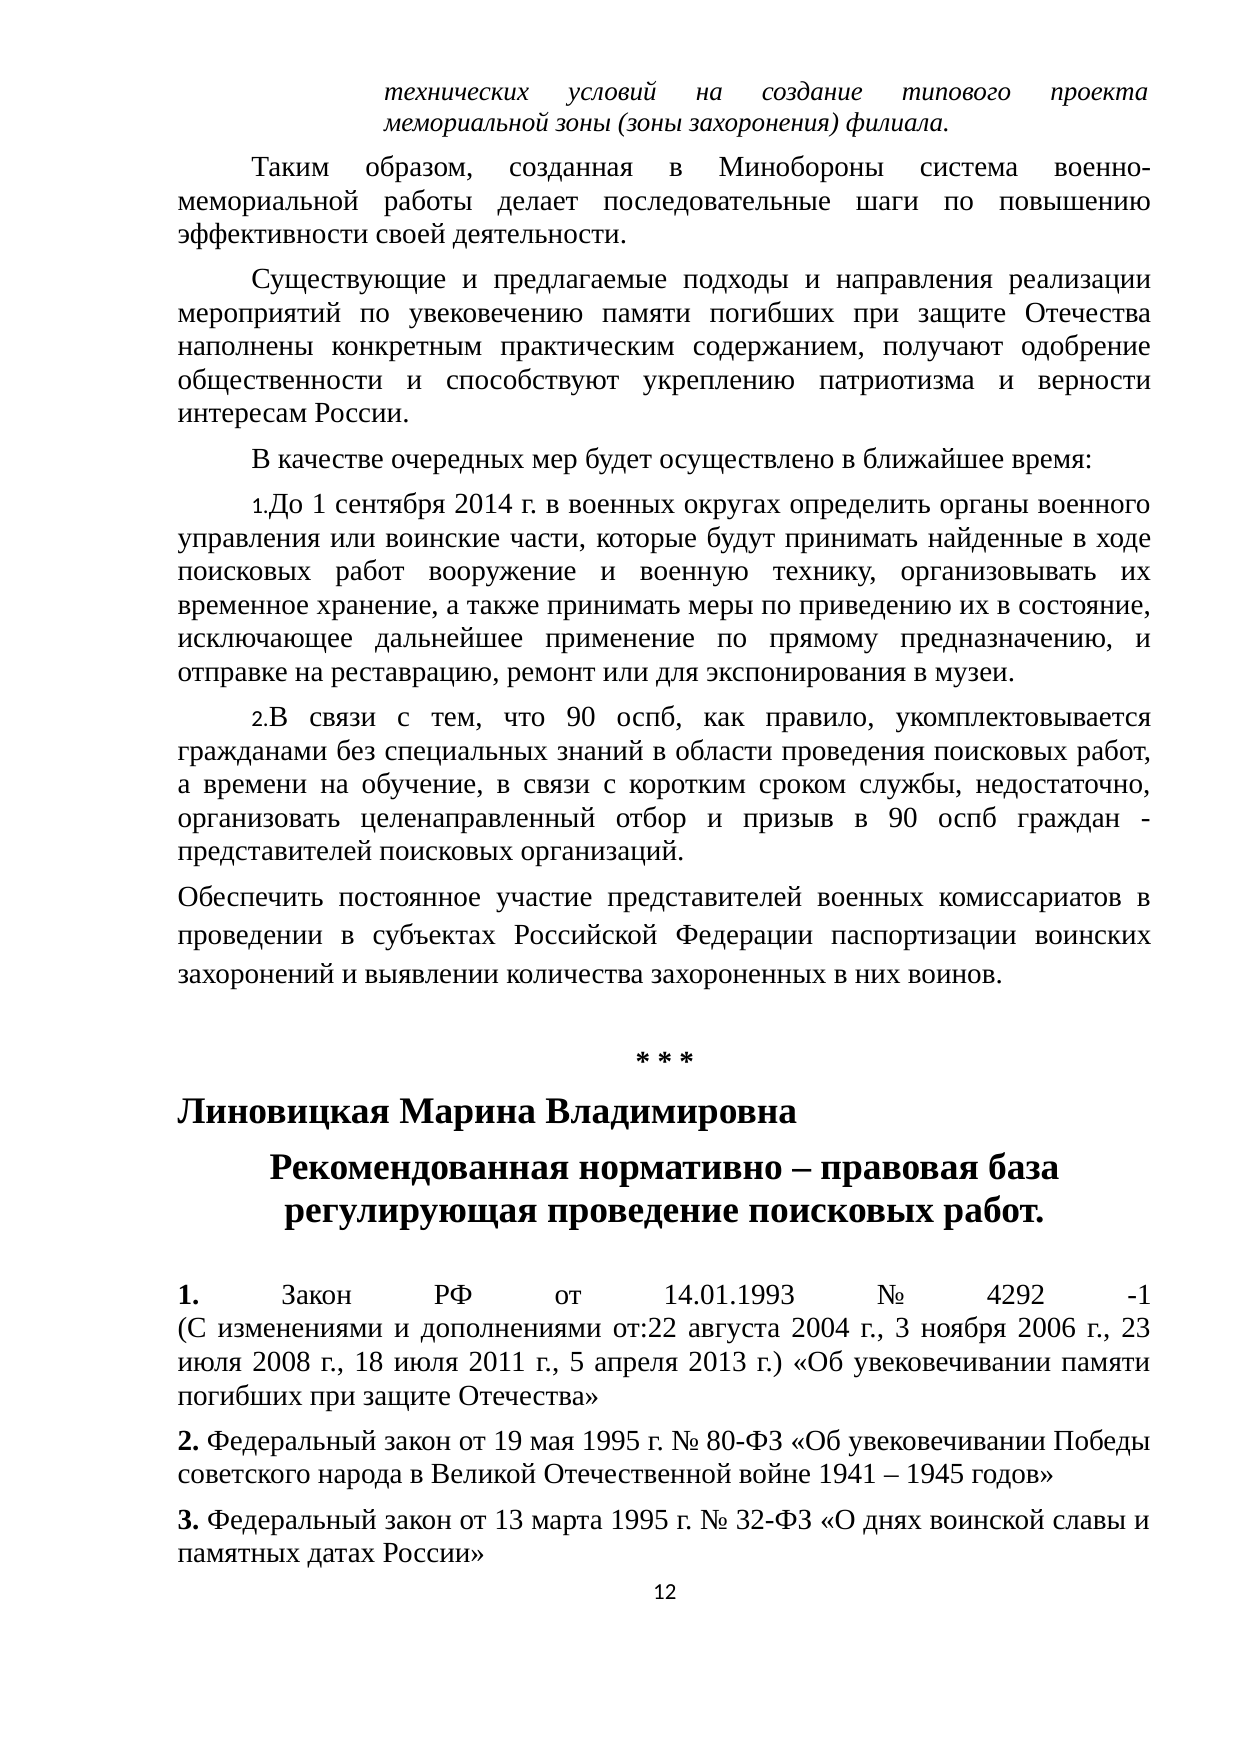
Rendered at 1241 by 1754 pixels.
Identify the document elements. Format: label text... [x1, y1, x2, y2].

text 2. Федеральный закон от 19 мая 1995 г. № 80-ФЗ «Об увековечивании Победы советского народа в Великой Отечественной войне 1941 – 1945 годов» [177, 1423, 1152, 1490]
text Существующие и предлагаемые подходы и направления реализации мероприятий по увековечению памяти погибших при защите Отечества наполнены конкретным практическим содержанием, получают одобрение общественности и способствуют укреплению патриотизма и верности интересам России. [177, 261, 1152, 429]
text 1. Закон РФ от 14.01.1993 № 4292 -1 (С изменениями и дополнениями от:22 августа 2004 г., 3 ноября 2006 г., 23 июля 2008 г., 18 июля 2011 г., 5 апреля 2013 г.) «Об увековечивании памяти погибших при защите Отечества» [177, 1277, 1152, 1411]
text Линовицкая Марина Владимировна [177, 1089, 1152, 1132]
text Рекомендованная нормативно – правовая база регулирующая проведение поисковых работ. [177, 1144, 1152, 1231]
text Обеспечить постоянное участие представителей военных комиссариатов в проведении в субъектах Российской Федерации паспортизации воинских захоронений и выявлении количества захороненных в них воинов. [177, 879, 1152, 989]
text технических условий на создание типового проекта мемориальной зоны (зоны захоронения) филиала. [384, 75, 1152, 137]
text * * * [177, 1044, 1152, 1078]
text Таким образом, созданная в Минобороны система военно-мемориальной работы делает последовательные шаги по повышению эффективности своей деятельности. [177, 149, 1152, 250]
text 3. Федеральный закон от 13 марта 1995 г. № 32-ФЗ «О днях воинской славы и памятных датах России» [177, 1502, 1152, 1569]
list До 1 сентября 2014 г. в военных округах определить органы военного управления или воинские части, которые будут принимать найденные в ходе поисковых работ вооружение и военную технику, организовывать их временное хранение, а также принимать меры по приведению их в состояние, исключающее дальнейшее применение по прямому предназначению, и отправке на реставрацию, ремонт или для экспонирования в музеи. [177, 486, 1152, 687]
text В качестве очередных мер будет осуществлено в ближайшее время: [177, 441, 1152, 474]
list В связи с тем, что 90 оспб, как правило, укомплектовывается гражданами без специальных знаний в области проведения поисковых работ, а времени на обучение, в связи с коротким сроком службы, недостаточно, организовать целенаправленный отбор и призыв в 90 оспб граждан - представителей поисковых организаций. [177, 699, 1152, 867]
